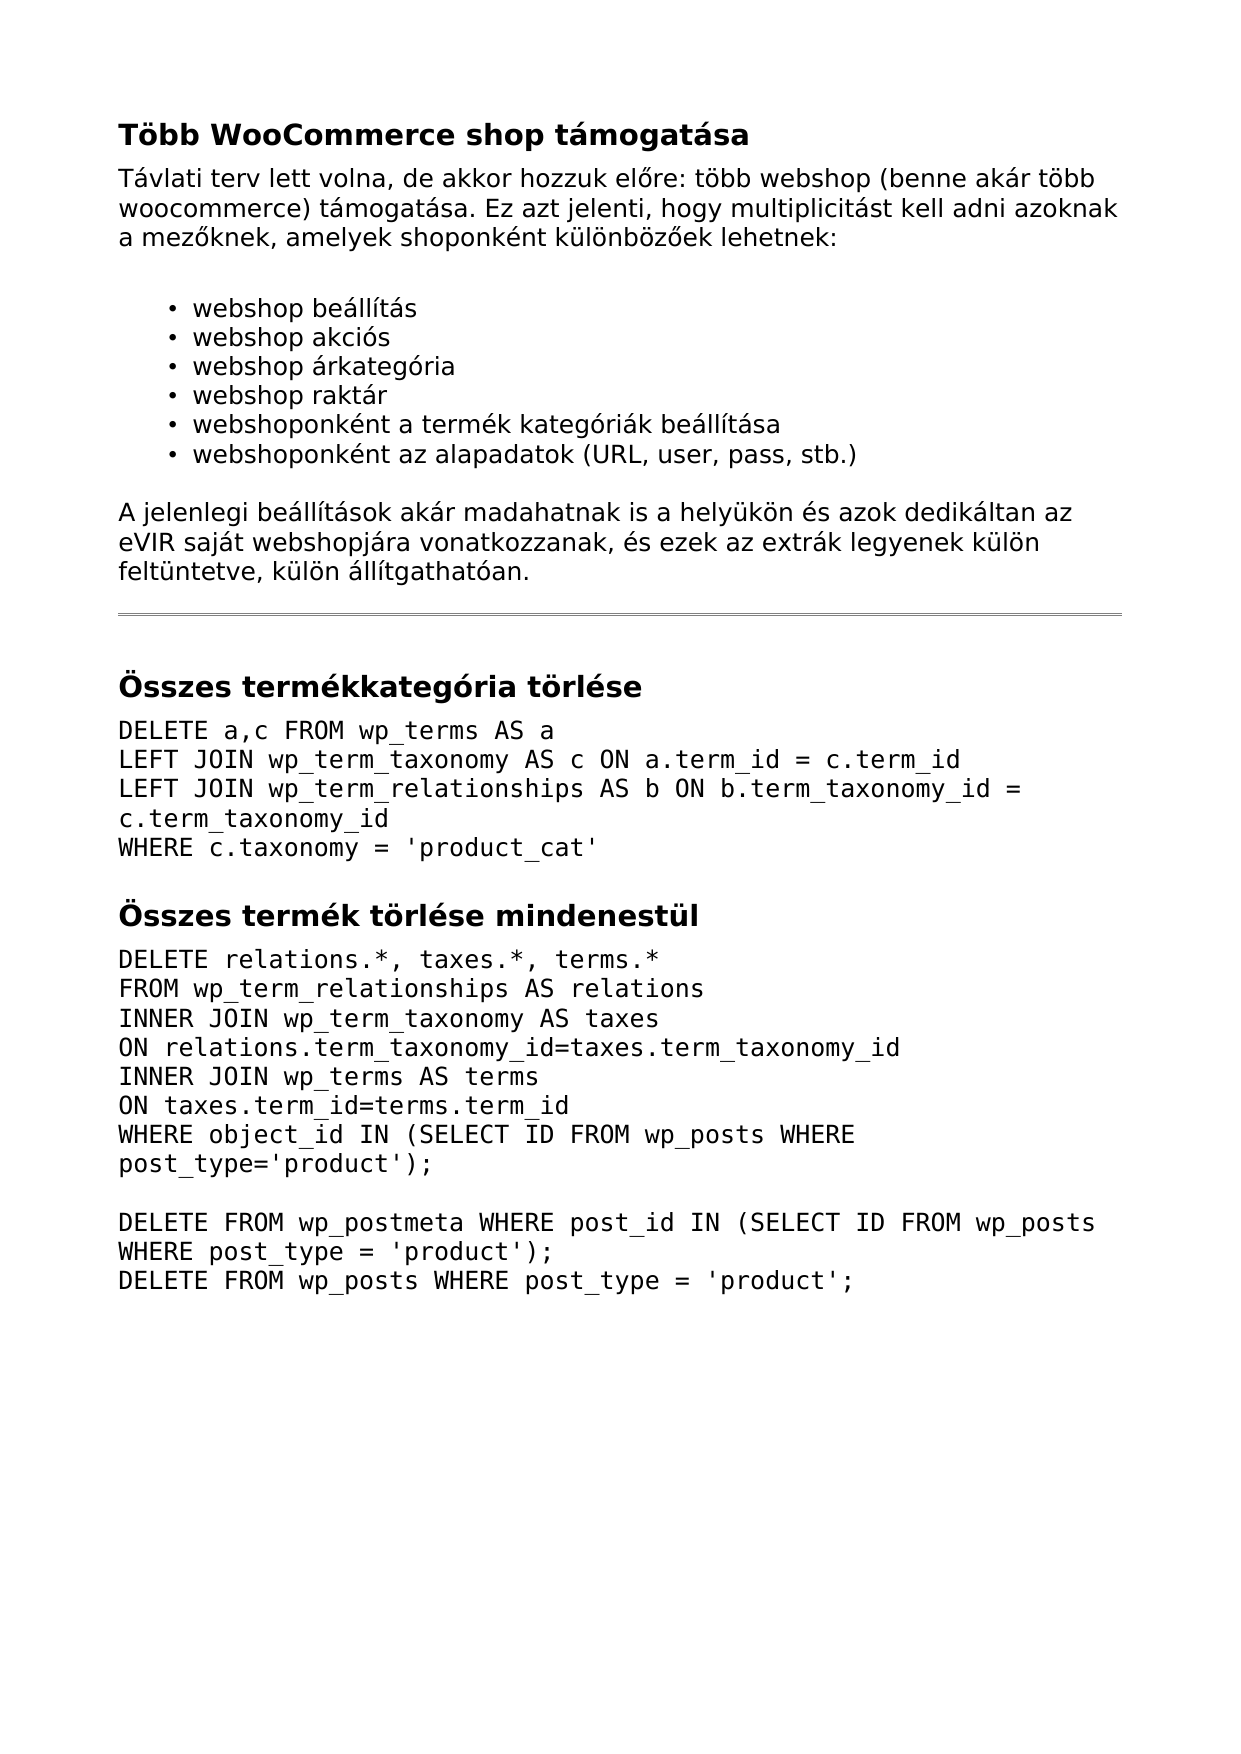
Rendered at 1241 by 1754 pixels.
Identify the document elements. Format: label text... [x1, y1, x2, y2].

list webshop akciós [177, 323, 1122, 352]
subtitle Összes termék törlése mindenestül [118, 899, 1122, 933]
text A jelenlegi beállítások akár madahatnak is a helyükön és azok dedikáltan az eVIR saját webshopjára vonatkozzanak, és ezek az extrák legyenek külön feltüntetve, külön állítgathatóan. [118, 498, 1122, 586]
text DELETE relations.*, taxes.*, terms.* FROM wp_term_relationships AS relations INNER JOIN wp_term_taxonomy AS taxes ON relations.term_taxonomy_id=taxes.term_taxonomy_id INNER JOIN wp_terms AS terms ON taxes.term_id=terms.term_id WHERE object_id IN (SELECT ID FROM wp_posts WHERE post_type='product'); DELETE FROM wp_postmeta WHERE post_id IN (SELECT ID FROM wp_posts WHERE post_type = 'product'); DELETE FROM wp_posts WHERE post_type = 'product'; [118, 945, 1122, 1295]
list webshoponként az alapadatok (URL, user, pass, stb.) [177, 440, 1122, 469]
list webshop árkategória [177, 352, 1122, 382]
list webshoponként a termék kategóriák beállítása [177, 411, 1122, 440]
subtitle Összes termékkategória törlése [118, 670, 1122, 704]
text DELETE a,c FROM wp_terms AS a LEFT JOIN wp_term_taxonomy AS c ON a.term_id = c.term_id LEFT JOIN wp_term_relationships AS b ON b.term_taxonomy_id = c.term_taxonomy_id WHERE c.taxonomy = 'product_cat' [118, 716, 1122, 862]
list webshop beállítás [177, 294, 1122, 323]
list webshop raktár [177, 382, 1122, 411]
subtitle Több WooCommerce shop támogatása [118, 118, 1122, 152]
text Távlati terv lett volna, de akkor hozzuk előre: több webshop (benne akár több woocommerce) támogatása. Ez azt jelenti, hogy multiplicitást kell adni azoknak a mezőknek, amelyek shoponként különbözőek lehetnek: [118, 164, 1122, 252]
